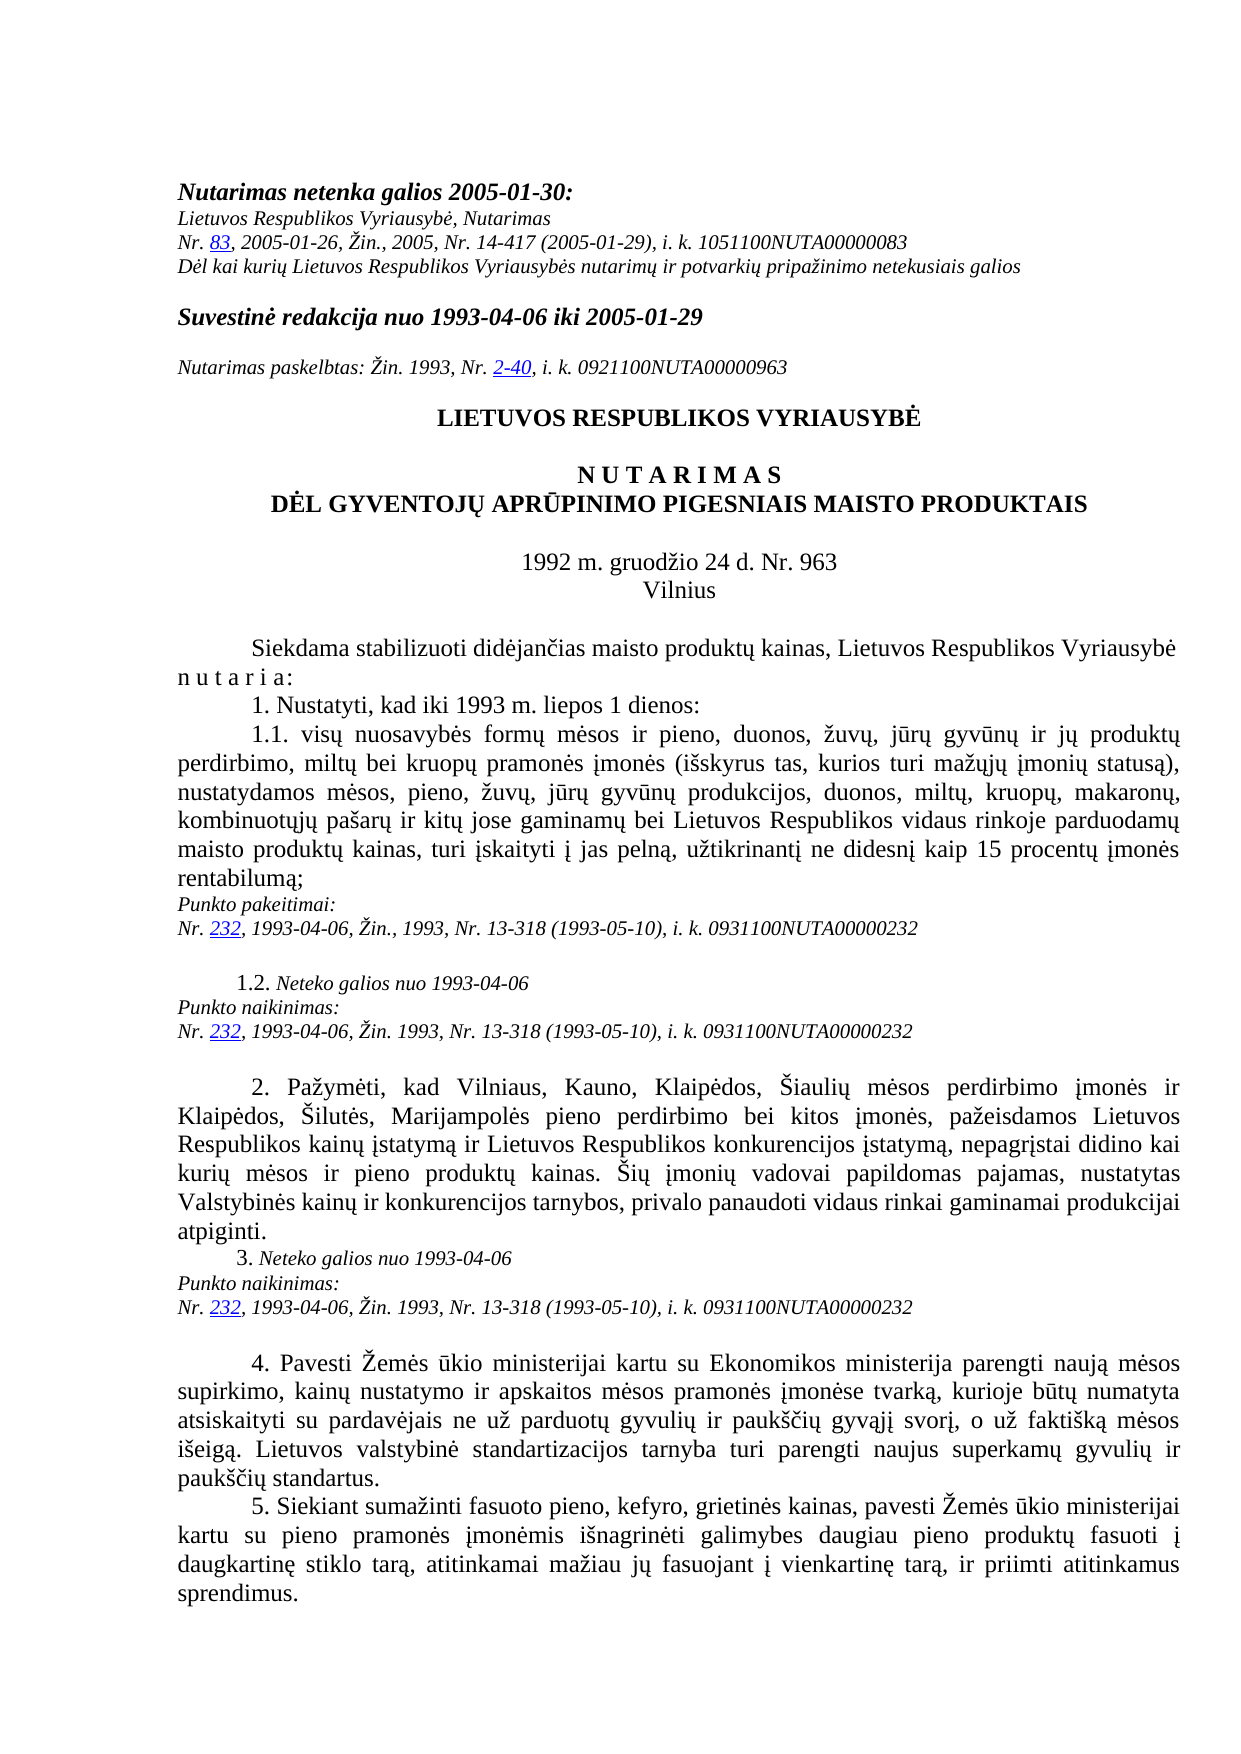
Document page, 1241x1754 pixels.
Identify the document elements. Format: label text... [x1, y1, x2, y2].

text Punkto pakeitimai: [177, 892, 1181, 916]
text 2. Pažymėti, kad Vilniaus, Kauno, Klaipėdos, Šiaulių mėsos perdirbimo įmonės ir Klaipėdos, Šilutės, Marijampolės pieno perdirbimo bei kitos įmonės, pažeisdamos Lietuvos Respublikos kainų įstatymą ir Lietuvos Respublikos konkurencijos įstatymą, nepagrįstai didino kai kurių mėsos ir pieno produktų kainas. Šių įmonių vadovai papildomas pajamas, nustatytas Valstybinės kainų ir konkurencijos tarnybos, privalo panaudoti vidaus rinkai gaminamai produkcijai atpiginti. [177, 1072, 1181, 1244]
text N U T A R I M A S [177, 461, 1181, 489]
text 1. Nustatyti, kad iki 1993 m. liepos 1 dienos: [177, 691, 1181, 719]
text Nr. 232, 1993-04-06, Žin. 1993, Nr. 13-318 (1993-05-10), i. k. 0931100NUTA00000232 [177, 1019, 1181, 1043]
text 5. Siekiant sumažinti fasuoto pieno, kefyro, grietinės kainas, pavesti Žemės ūkio ministerijai kartu su pieno pramonės įmonėmis išnagrinėti galimybes daugiau pieno produktų fasuoti į daugkartinę stiklo tarą, atitinkamai mažiau jų fasuojant į vienkartinę tarą, ir priimti atitinkamus sprendimus. [177, 1491, 1181, 1606]
text Nr. 83, 2005-01-26, Žin., 2005, Nr. 14-417 (2005-01-29), i. k. 1051100NUTA00000083 [177, 230, 1181, 254]
text 1.2. Neteko galios nuo 1993-04-06 [177, 969, 1181, 995]
text Punkto naikinimas: [177, 1271, 1181, 1295]
text 1992 m. gruodžio 24 d. Nr. 963 [177, 547, 1181, 576]
text Siekdama stabilizuoti didėjančias maisto produktų kainas, Lietuvos Respublikos Vyriausybė [177, 633, 1181, 662]
text 4. Pavesti Žemės ūkio ministerijai kartu su Ekonomikos ministerija parengti naują mėsos supirkimo, kainų nustatymo ir apskaitos mėsos pramonės įmonėse tvarką, kurioje būtų numatyta atsiskaityti su pardavėjais ne už parduotų gyvulių ir paukščių gyvąjį svorį, o už faktišką mėsos išeigą. Lietuvos valstybinė standartizacijos tarnyba turi parengti naujus superkamų gyvulių ir paukščių standartus. [177, 1348, 1181, 1491]
text 1.1. visų nuosavybės formų mėsos ir pieno, duonos, žuvų, jūrų gyvūnų ir jų produktų perdirbimo, miltų bei kruopų pramonės įmonės (išskyrus tas, kurios turi mažųjų įmonių statusą), nustatydamos mėsos, pieno, žuvų, jūrų gyvūnų produkcijos, duonos, miltų, kruopų, makaronų, kombinuotųjų pašarų ir kitų jose gaminamų bei Lietuvos Respublikos vidaus rinkoje parduodamų maisto produktų kainas, turi įskaityti į jas pelną, užtikrinantį ne didesnį kaip 15 procentų įmonės rentabilumą; [177, 719, 1181, 892]
text Punkto naikinimas: [177, 995, 1181, 1019]
text nutaria: [177, 662, 1181, 691]
text Lietuvos Respublikos Vyriausybė, Nutarimas [177, 206, 1181, 230]
text Vilnius [177, 576, 1181, 604]
text Suvestinė redakcija nuo 1993-04-06 iki 2005-01-29 [177, 302, 1181, 331]
text LIETUVOS RESPUBLIKOS VYRIAUSYBĖ [177, 403, 1181, 432]
text Nutarimas paskelbtas: Žin. 1993, Nr. 2-40, i. k. 0921100NUTA00000963 [177, 355, 1181, 379]
text Nutarimas netenka galios 2005-01-30: [177, 177, 1181, 206]
text DĖL GYVENTOJŲ APRŪPINIMO PIGESNIAIS MAISTO PRODUKTAIS [177, 489, 1181, 518]
text Nr. 232, 1993-04-06, Žin. 1993, Nr. 13-318 (1993-05-10), i. k. 0931100NUTA00000232 [177, 1295, 1181, 1319]
text Dėl kai kurių Lietuvos Respublikos Vyriausybės nutarimų ir potvarkių pripažinimo netekusiais galios [177, 254, 1181, 278]
text Nr. 232, 1993-04-06, Žin., 1993, Nr. 13-318 (1993-05-10), i. k. 0931100NUTA00000232 [177, 916, 1181, 940]
text 3. Neteko galios nuo 1993-04-06 [177, 1244, 1181, 1271]
